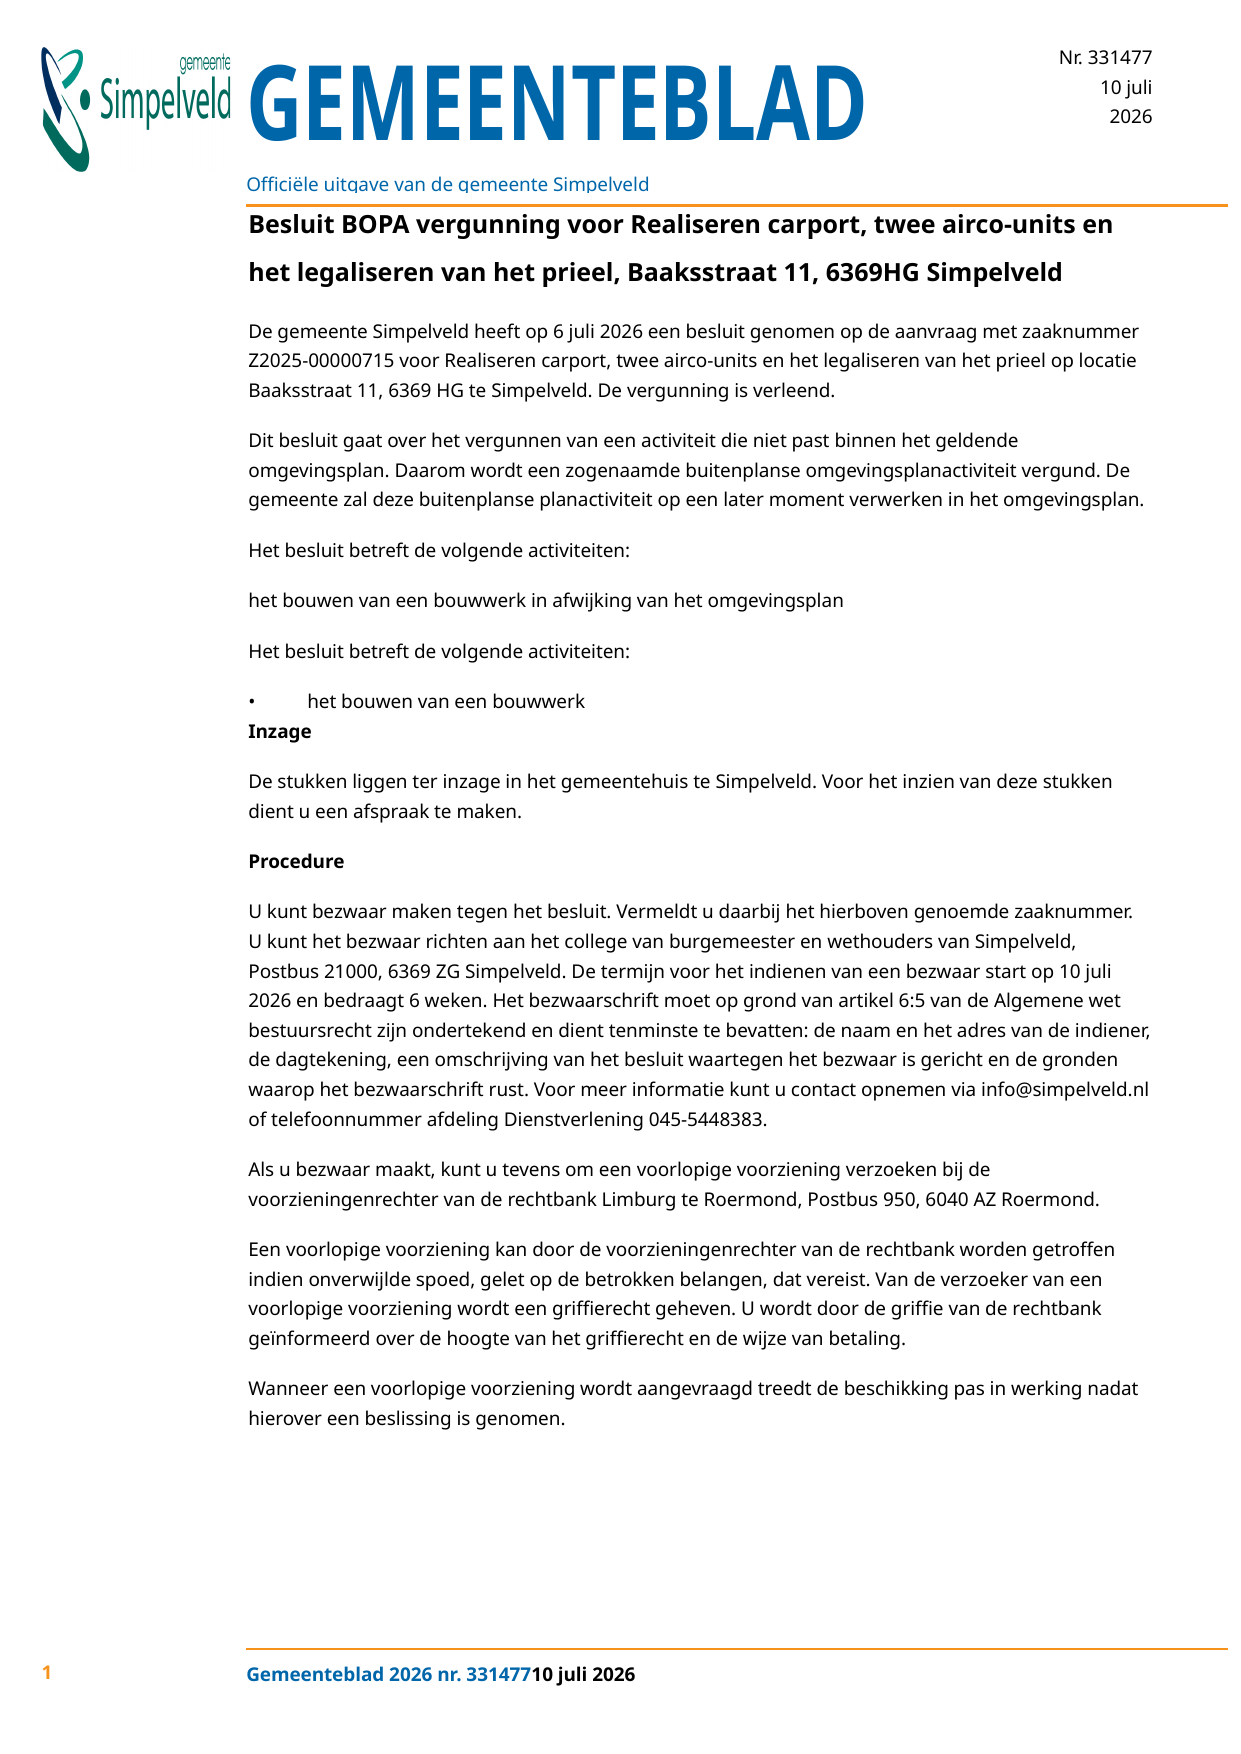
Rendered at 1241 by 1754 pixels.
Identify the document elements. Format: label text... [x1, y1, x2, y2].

picture [41, 47, 231, 172]
text Een voorlopige voorziening kan door de voorzieningenrechter van de rechtbank worden getroffen indien onverwijlde spoed, gelet op de betrokken belangen, dat vereist. Van de verzoeker van een voorlopige voorziening wordt een griffierecht geheven. U wordt door de griffie van de rechtbank geïnformeerd over de hoogte van het griffierecht en de wijze van betaling. [248, 1236, 1152, 1351]
text Procedure [248, 848, 1152, 874]
text het bouwen van een bouwwerk in afwijking van het omgevingsplan [248, 587, 1152, 613]
text De gemeente Simpelveld heeft op 6 juli 2026 een besluit genomen op de aanvraag met zaaknummer Z2025-00000715 voor Realiseren carport, twee airco-units en het legaliseren van het prieel op locatie Baaksstraat 11, 6369 HG te Simpelveld. De vergunning is verleend. [248, 318, 1152, 403]
text Het besluit betreft de volgende activiteiten: [248, 537, 1152, 563]
text Besluit BOPA vergunning voor Realiseren carport, twee airco-units en het legaliseren van het prieel, Baaksstraat 11, 6369HG Simpelveld [248, 207, 1152, 288]
text Als u bezwaar maakt, kunt u tevens om een voorlopige voorziening verzoeken bij de voorzieningenrechter van de rechtbank Limburg te Roermond, Postbus 950, 6040 AZ Roermond. [248, 1156, 1152, 1212]
text U kunt bezwaar maken tegen het besluit. Vermeldt u daarbij het hierboven genoemde zaaknummer. U kunt het bezwaar richten aan het college van burgemeester en wethouders van Simpelveld, Postbus 21000, 6369 ZG Simpelveld. De termijn voor het indienen van een bezwaar start op 10 juli 2026 en bedraagt 6 weken. Het bezwaarschrift moet op grond van artikel 6:5 van de Algemene wet bestuursrecht zijn ondertekend en dient tenminste te bevatten: de naam en het adres van de indiener, de dagtekening, een omschrijving van het besluit waartegen het bezwaar is gericht en de gronden waarop het bezwaarschrift rust. Voor meer informatie kunt u contact opnemen via info@simpelveld.nl of telefoonnummer afdeling Dienstverlening 045-5448383. [248, 899, 1152, 1132]
text Wanneer een voorlopige voorziening wordt aangevraagd treedt de beschikking pas in werking nadat hierover een beslissing is genomen. [248, 1375, 1152, 1431]
text Dit besluit gaat over het vergunnen van een activiteit die niet past binnen het geldende omgevingsplan. Daarom wordt een zogenaamde buitenplanse omgevingsplanactiviteit vergund. De gemeente zal deze buitenplanse planactiviteit op een later moment verwerken in het omgevingsplan. [248, 427, 1152, 512]
list het bouwen van een bouwwerk [248, 688, 1152, 714]
text Het besluit betreft de volgende activiteiten: [248, 638, 1152, 664]
text Inzage [248, 718, 1152, 744]
text De stukken liggen ter inzage in het gemeentehuis te Simpelveld. Voor het inzien van deze stukken dient u een afspraak te maken. [248, 768, 1152, 824]
